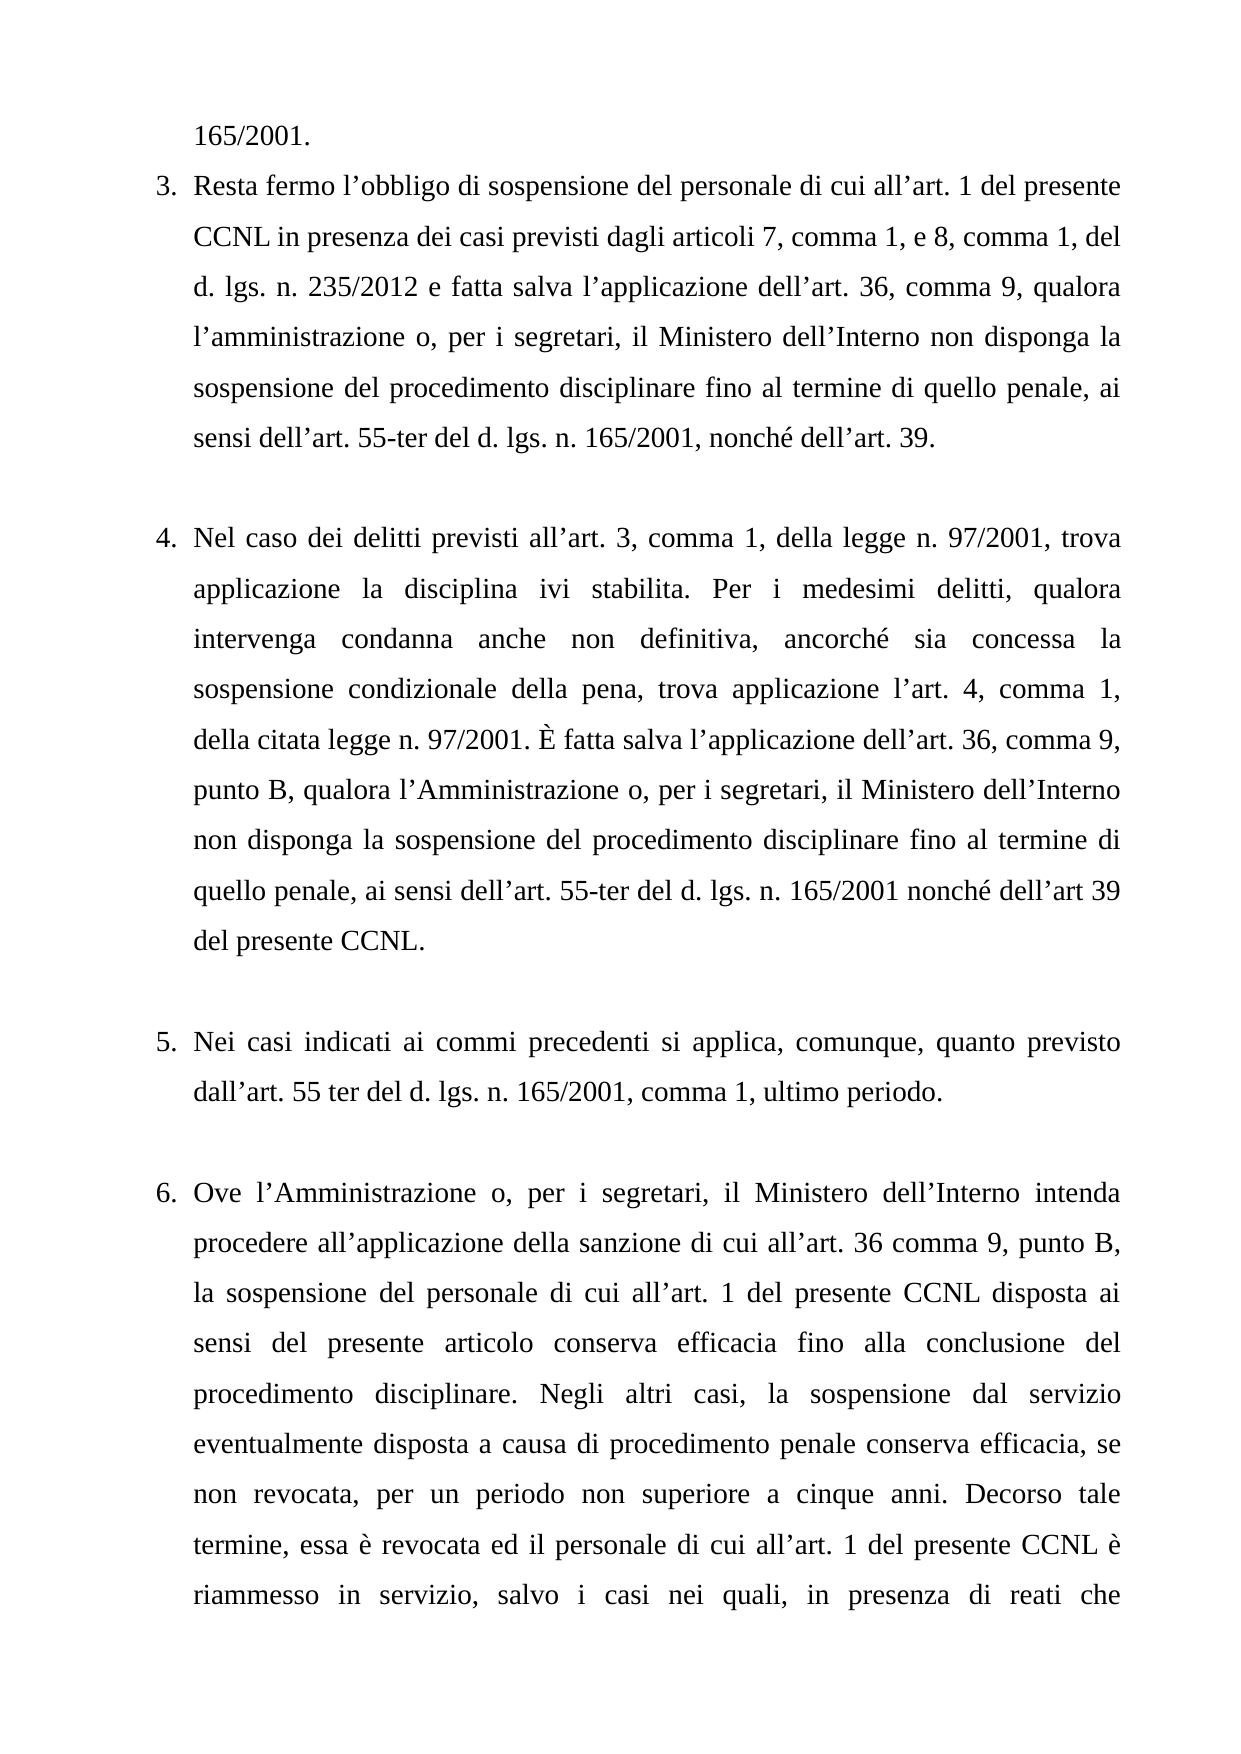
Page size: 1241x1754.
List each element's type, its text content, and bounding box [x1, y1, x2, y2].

list Resta fermo l’obbligo di sospensione del personale di cui all’art. 1 del presente CCNL in presenza dei casi previsti dagli articoli 7, comma 1, e 8, comma 1, del d. lgs. n. 235/2012 e fatta salva l’applicazione dell’art. 36, comma 9, qualora l’amministrazione o, per i segretari, il Ministero dell’Interno non disponga la sospensione del procedimento disciplinare fino al termine di quello penale, ai sensi dell’art. 55-ter del d. lgs. n. 165/2001, nonché dell’art. 39. [156, 168, 1122, 453]
list Ove l’Amministrazione o, per i segretari, il Ministero dell’Interno intenda procedere all’applicazione della sanzione di cui all’art. 36 comma 9, punto B, la sospensione del personale di cui all’art. 1 del presente CCNL disposta ai sensi del presente articolo conserva efficacia fino alla conclusione del procedimento disciplinare. Negli altri casi, la sospensione dal servizio eventualmente disposta a causa di procedimento penale conserva efficacia, se non revocata, per un periodo non superiore a cinque anni. Decorso tale termine, essa è revocata ed il personale di cui all’art. 1 del presente CCNL è riammesso in servizio, salvo i casi nei quali, in presenza di reati che [156, 1175, 1122, 1611]
list Nel caso dei delitti previsti all’art. 3, comma 1, della legge n. 97/2001, trova applicazione la disciplina ivi stabilita. Per i medesimi delitti, qualora intervenga condanna anche non definitiva, ancorché sia concessa la sospensione condizionale della pena, trova applicazione l’art. 4, comma 1, della citata legge n. 97/2001. È fatta salva l’applicazione dell’art. 36, comma 9, punto B, qualora l’Amministrazione o, per i segretari, il Ministero dell’Interno non disponga la sospensione del procedimento disciplinare fino al termine di quello penale, ai sensi dell’art. 55-ter del d. lgs. n. 165/2001 nonché dell’art 39 del presente CCNL. [156, 521, 1122, 957]
list 165/2001. [156, 118, 1122, 152]
list Nei casi indicati ai commi precedenti si applica, comunque, quanto previsto dall’art. 55 ter del d. lgs. n. 165/2001, comma 1, ultimo periodo. [156, 1024, 1122, 1108]
